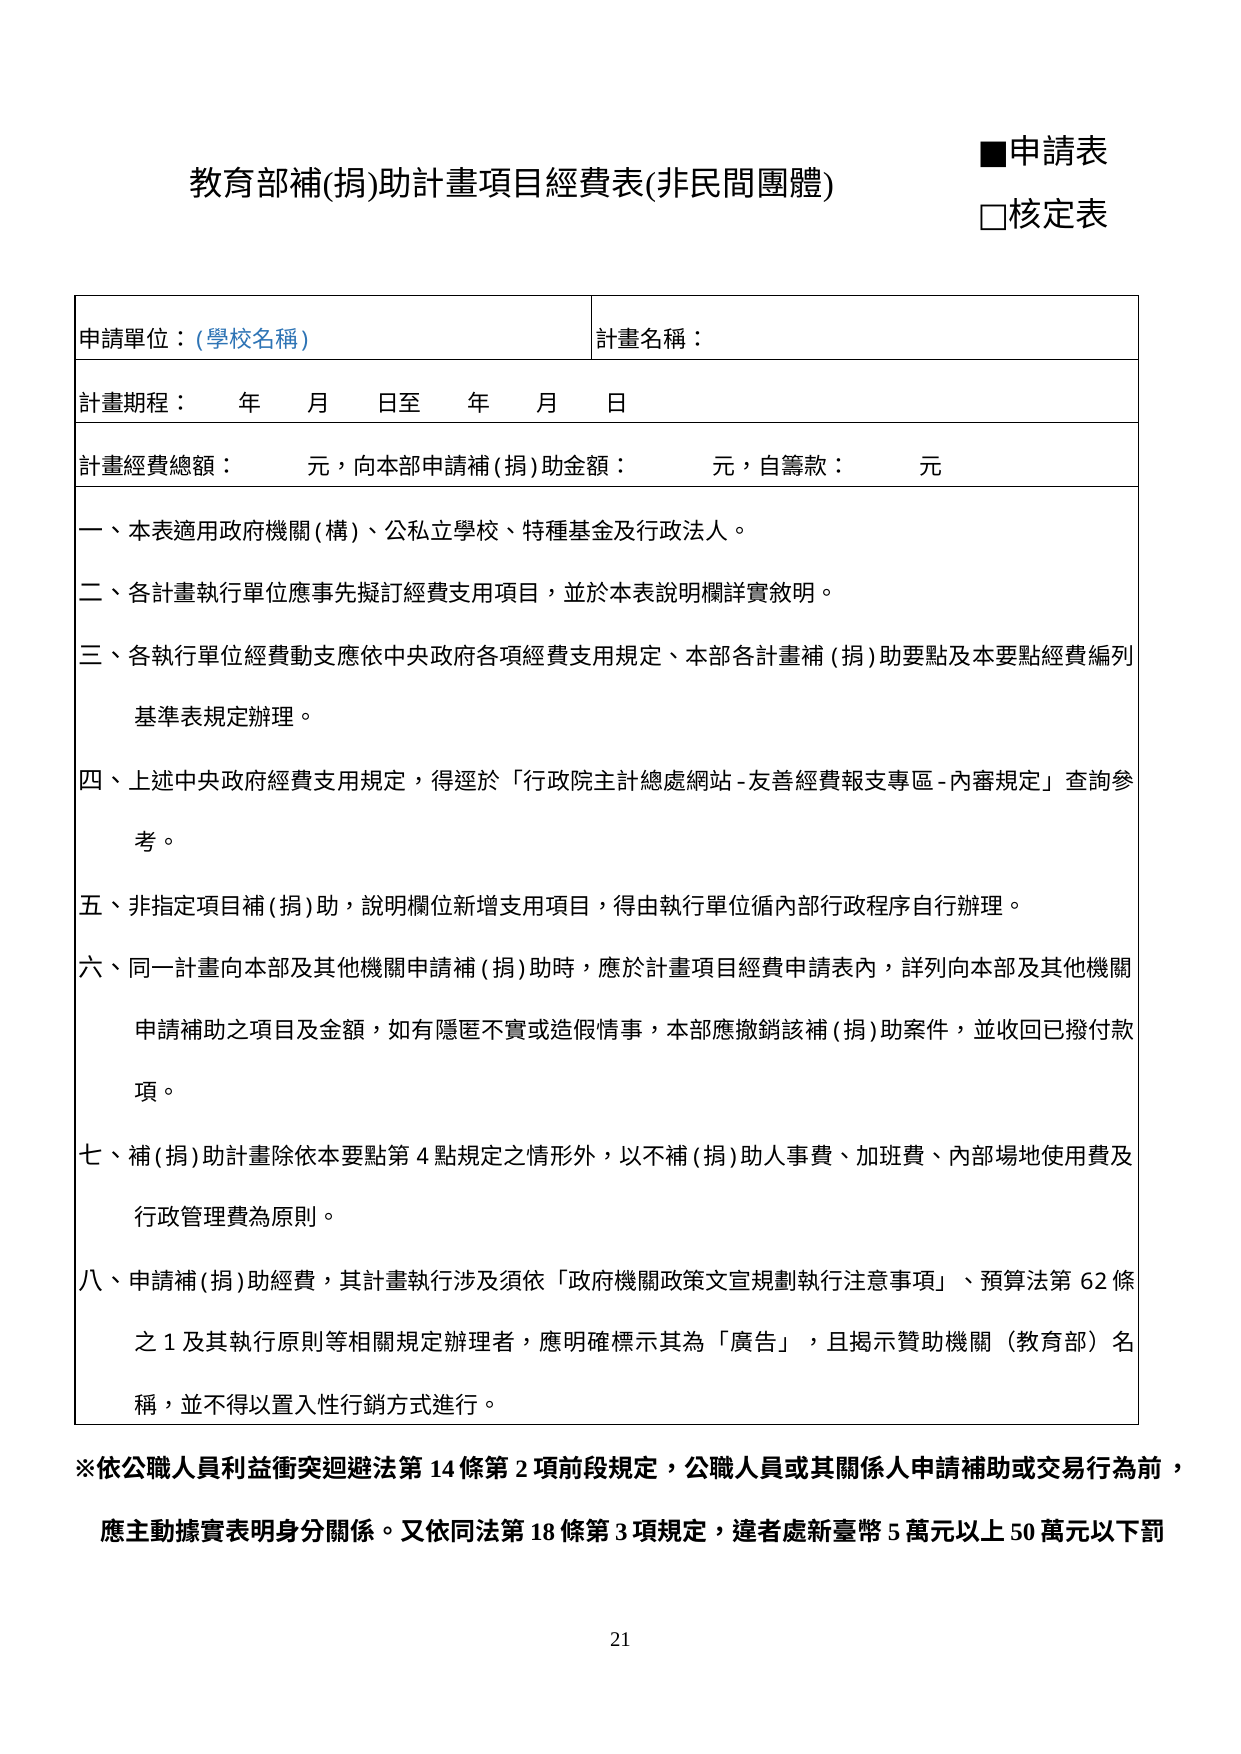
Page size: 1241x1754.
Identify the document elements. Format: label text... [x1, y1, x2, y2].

table_cell 申請單位：(學校名稱) [76, 296, 591, 359]
table_header [1138, 108, 1152, 233]
table_header ■申請表 □核定表 [948, 108, 1138, 233]
text ※依公職人員利益衝突迴避法第14條第2項前段規定，公職人員或其關係人申請補助或交易行為前，應主動據實表明身分關係。又依同法第18條第3項規定，違者處新臺幣5萬元以上50萬元以下罰鍰，並得按次處罰。 [75, 1425, 1165, 1550]
table_cell 計畫期程： 年 月 日至 年 月 日 [76, 360, 1138, 422]
table_cell 備註： 本表適用政府機關(構)、公私立學校、特種基金及行政法人。 各計畫執行單位應事先擬訂經費支用項目，並於本表說明欄詳實敘明。 各執行單位經費動支應依中央政府各項經費支用規定、本部各計畫補(捐)助要點及本要點經費編列基準表規定辦理。 上述中央政府經費支用規定，得逕於「行政院主計總處網站-友善經費報支專區-內審規定」查詢參考。 非指定項目補(捐)助，說明欄位新增支用項目，得由執行單位循內部行政程序自行辦理。 同一計畫向本部及其他機關申請補(捐)助時，應於計畫項目經費申請表內，詳列向本部及其他機關申請補助之項目及金額，如有隱匿不實或造假情事，本部應撤銷該補(捐)助案件，並收回已撥付款項。 補(捐)助計畫除依本要點第4點規定之情形外，以不補(捐)助人事費、加班費、內部場地使用費及行政管理費為原則。 申請補(捐)助經費，其計畫執行涉及須依「政府機關政策文宣規劃執行注意事項」、預算法第62條之1及其執行原則等相關規定辦理者，應明確標示其為「廣告」，且揭示贊助機關（教育部）名稱，並不得以置入性行銷方式進行。 [76, 487, 1138, 1424]
table_cell [1139, 295, 1152, 359]
table_header 教育部補(捐)助計畫項目經費表(非民間團體) [75, 108, 948, 233]
table_cell [1139, 359, 1152, 422]
table_cell [75, 233, 1138, 295]
table_cell 計畫名稱： [592, 296, 1138, 359]
table_cell [1139, 422, 1152, 486]
table_cell [1139, 486, 1152, 1424]
table_cell 計畫經費總額： 元，向本部申請補(捐)助金額： 元，自籌款： 元 [76, 423, 1138, 486]
table_cell [1138, 233, 1152, 295]
